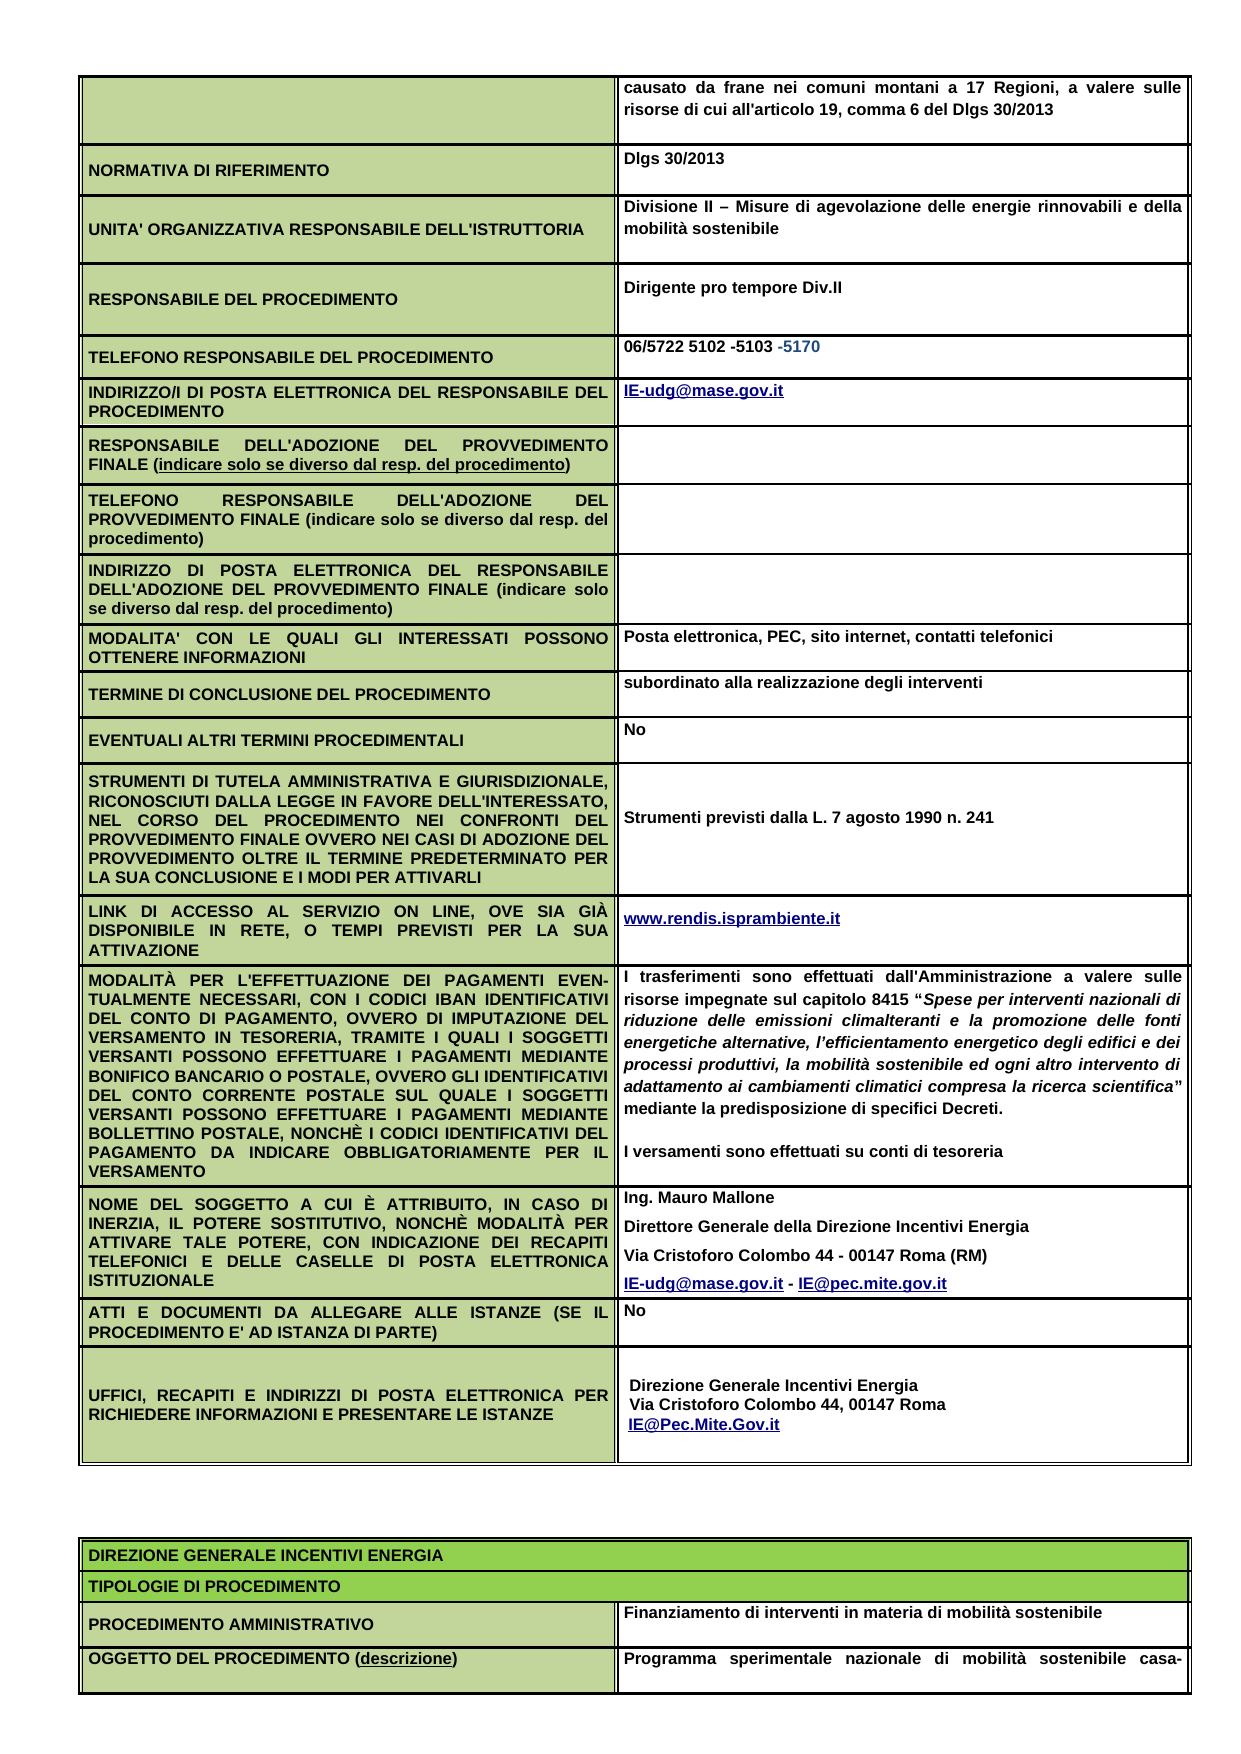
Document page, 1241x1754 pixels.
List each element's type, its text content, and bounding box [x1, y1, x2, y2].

table_cell RESPONSABILE DELL'ADOZIONE DEL PROVVEDIMENTO FINALE (indicare solo se diverso dal resp. del procedimento) [83, 428, 614, 483]
table_cell TERMINE DI CONCLUSIONE DEL PROCEDIMENTO [83, 673, 614, 716]
table_cell PROCEDIMENTO AMMINISTRATIVO [83, 1603, 614, 1646]
table_cell Dirigente pro tempore Div.II [619, 265, 1187, 334]
table_cell Ing. Mauro Mallone Direttore Generale della Direzione Incentivi Energia Via Cristoforo Colombo 44 - 00147 Roma (RM) IE-udg@mase.gov.it - IE@pec.mite.gov.it [619, 1188, 1187, 1297]
table_cell Dlgs 30/2013 [619, 146, 1187, 194]
table_cell NOME DEL SOGGETTO A CUI È ATTRIBUITO, IN CASO DI INERZIA, IL POTERE SOSTITUTIVO, NONCHÈ MODALITÀ PER ATTIVARE TALE POTERE, CON INDICAZIONE DEI RECAPITI TELEFONICI E DELLE CASELLE DI POSTA ELETTRONICA ISTITUZIONALE [83, 1188, 614, 1297]
table_cell Strumenti previsti dalla L. 7 agosto 1990 n. 241 [619, 764, 1187, 894]
table_cell UNITA' ORGANIZZATIVA RESPONSABILE DELL'ISTRUTTORIA [83, 197, 614, 262]
table_cell MODALITÀ PER L'EFFETTUAZIONE DEI PAGAMENTI EVEN-TUALMENTE NECESSARI, CON I CODICI IBAN IDENTIFICATIVI DEL CONTO DI PAGAMENTO, OVVERO DI IMPUTAZIONE DEL VERSAMENTO IN TESORERIA, TRAMITE I QUALI I SOGGETTI VERSANTI POSSONO EFFETTUARE I PAGAMENTI MEDIANTE BONIFICO BANCARIO O POSTALE, OVVERO GLI IDENTIFICATIVI DEL CONTO CORRENTE POSTALE SUL QUALE I SOGGETTI VERSANTI POSSONO EFFETTUARE I PAGAMENTI MEDIANTE BOLLETTINO POSTALE, NONCHÈ I CODICI IDENTIFICATIVI DEL PAGAMENTO DA INDICARE OBBLIGATORIAMENTE PER IL VERSAMENTO [83, 967, 614, 1185]
table_cell subordinato alla realizzazione degli interventi [619, 672, 1187, 716]
table_cell EVENTUALI ALTRI TERMINI PROCEDIMENTALI [83, 719, 614, 762]
table_cell RESPONSABILE DEL PROCEDIMENTO [83, 265, 614, 334]
table_cell I trasferimenti sono effettuati dall'Amministrazione a valere sulle risorse impegnate sul capitolo 8415 “Spese per interventi nazionali di riduzione delle emissioni climalteranti e la promozione delle fonti energetiche alternative, l’efficientamento energetico degli edifici e dei processi produttivi, la mobilità sostenibile ed ogni altro intervento di adattamento ai cambiamenti climatici compresa la ricerca scientifica” mediante la predisposizione di specifici Decreti. I versamenti sono effettuati su conti di tesoreria [619, 967, 1187, 1185]
table_cell TIPOLOGIE DI PROCEDIMENTO [83, 1572, 1187, 1601]
table_cell STRUMENTI DI TUTELA AMMINISTRATIVA E GIURISDIZIONALE, RICONOSCIUTI DALLA LEGGE IN FAVORE DELL'INTERESSATO, NEL CORSO DEL PROCEDIMENTO NEI CONFRONTI DEL PROVVEDIMENTO FINALE OVVERO NEI CASI DI ADOZIONE DEL PROVVEDIMENTO OLTRE IL TERMINE PREDETERMINATO PER LA SUA CONCLUSIONE E I MODI PER ATTIVARLI [83, 765, 614, 894]
table_cell Finanziamento di interventi in materia di mobilità sostenibile [619, 1603, 1187, 1646]
table_cell 06/5722 5102 -5103 -5170 [619, 337, 1187, 377]
table_cell Posta elettronica, PEC, sito internet, contatti telefonici [619, 625, 1187, 670]
table_cell INDIRIZZO DI POSTA ELETTRONICA DEL RESPONSABILE DELL'ADOZIONE DEL PROVVEDIMENTO FINALE (indicare solo se diverso dal resp. del procedimento) [83, 556, 614, 623]
table_cell [619, 427, 1187, 483]
table_header DIREZIONE GENERALE INCENTIVI ENERGIA [83, 1542, 1187, 1570]
table_cell TELEFONO RESPONSABILE DEL PROCEDIMENTO [83, 337, 614, 377]
table_cell ATTI E DOCUMENTI DA ALLEGARE ALLE ISTANZE (SE IL PROCEDIMENTO E' AD ISTANZA DI PARTE) [83, 1300, 614, 1345]
table_cell [616, 1466, 1190, 1494]
table_cell Programma sperimentale nazionale di mobilità sostenibile casa- [619, 1649, 1187, 1692]
table_cell NORMATIVA DI RIFERIMENTO [83, 146, 614, 194]
table_cell Divisione II – Misure di agevolazione delle energie rinnovabili e della mobilità sostenibile [619, 197, 1187, 262]
table_cell TELEFONO RESPONSABILE DELL'ADOZIONE DEL PROVVEDIMENTO FINALE (indicare solo se diverso dal resp. del procedimento) [83, 486, 614, 553]
table_cell [83, 78, 614, 143]
table_cell www.rendis.isprambiente.it [619, 897, 1187, 964]
table_cell [619, 485, 1187, 553]
table_cell [81, 1466, 616, 1494]
table_cell Direzione Generale Incentivi Energia Via Cristoforo Colombo 44, 00147 Roma IE@Pec.Mite.Gov.it [619, 1348, 1187, 1462]
table_cell LINK DI ACCESSO AL SERVIZIO ON LINE, OVE SIA GIÀ DISPONIBILE IN RETE, O TEMPI PREVISTI PER LA SUA ATTIVAZIONE [83, 897, 614, 964]
table_cell No [619, 1300, 1187, 1345]
table_cell No [619, 718, 1187, 762]
table_cell OGGETTO DEL PROCEDIMENTO (descrizione) [83, 1649, 614, 1692]
table_cell UFFICI, RECAPITI E INDIRIZZI DI POSTA ELETTRONICA PER RICHIEDERE INFORMAZIONI E PRESENTARE LE ISTANZE [83, 1348, 614, 1462]
table_cell MODALITA' CON LE QUALI GLI INTERESSATI POSSONO OTTENERE INFORMAZIONI [83, 626, 614, 670]
table_cell INDIRIZZO/I DI POSTA ELETTRONICA DEL RESPONSABILE DEL PROCEDIMENTO [83, 380, 614, 424]
table_cell causato da frane nei comuni montani a 17 Regioni, a valere sulle risorse di cui all'articolo 19, comma 6 del Dlgs 30/2013 [619, 78, 1187, 143]
table_cell IE-udg@mase.gov.it [619, 380, 1187, 424]
table_cell [619, 555, 1187, 623]
